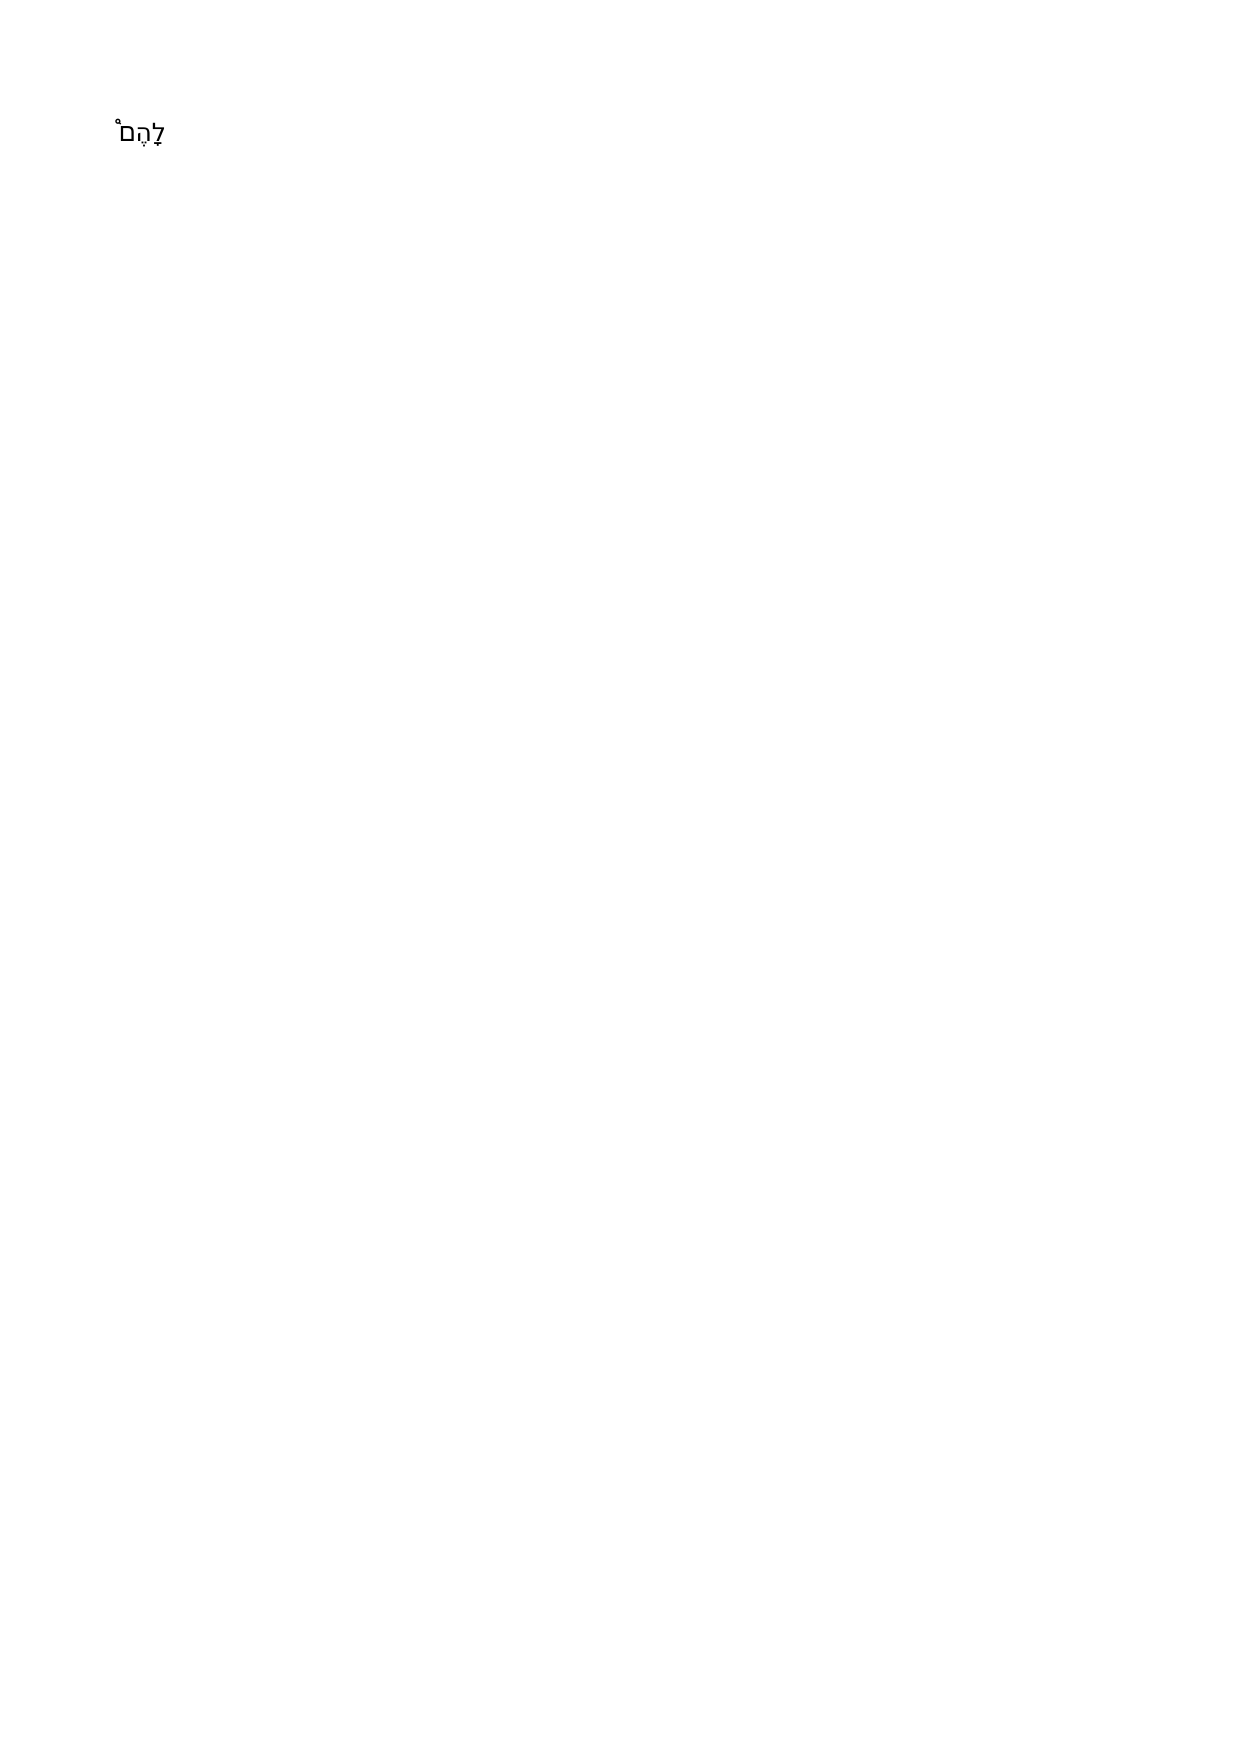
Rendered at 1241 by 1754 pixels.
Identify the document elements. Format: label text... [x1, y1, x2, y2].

text לָהֶם֩ [118, 118, 1122, 147]
